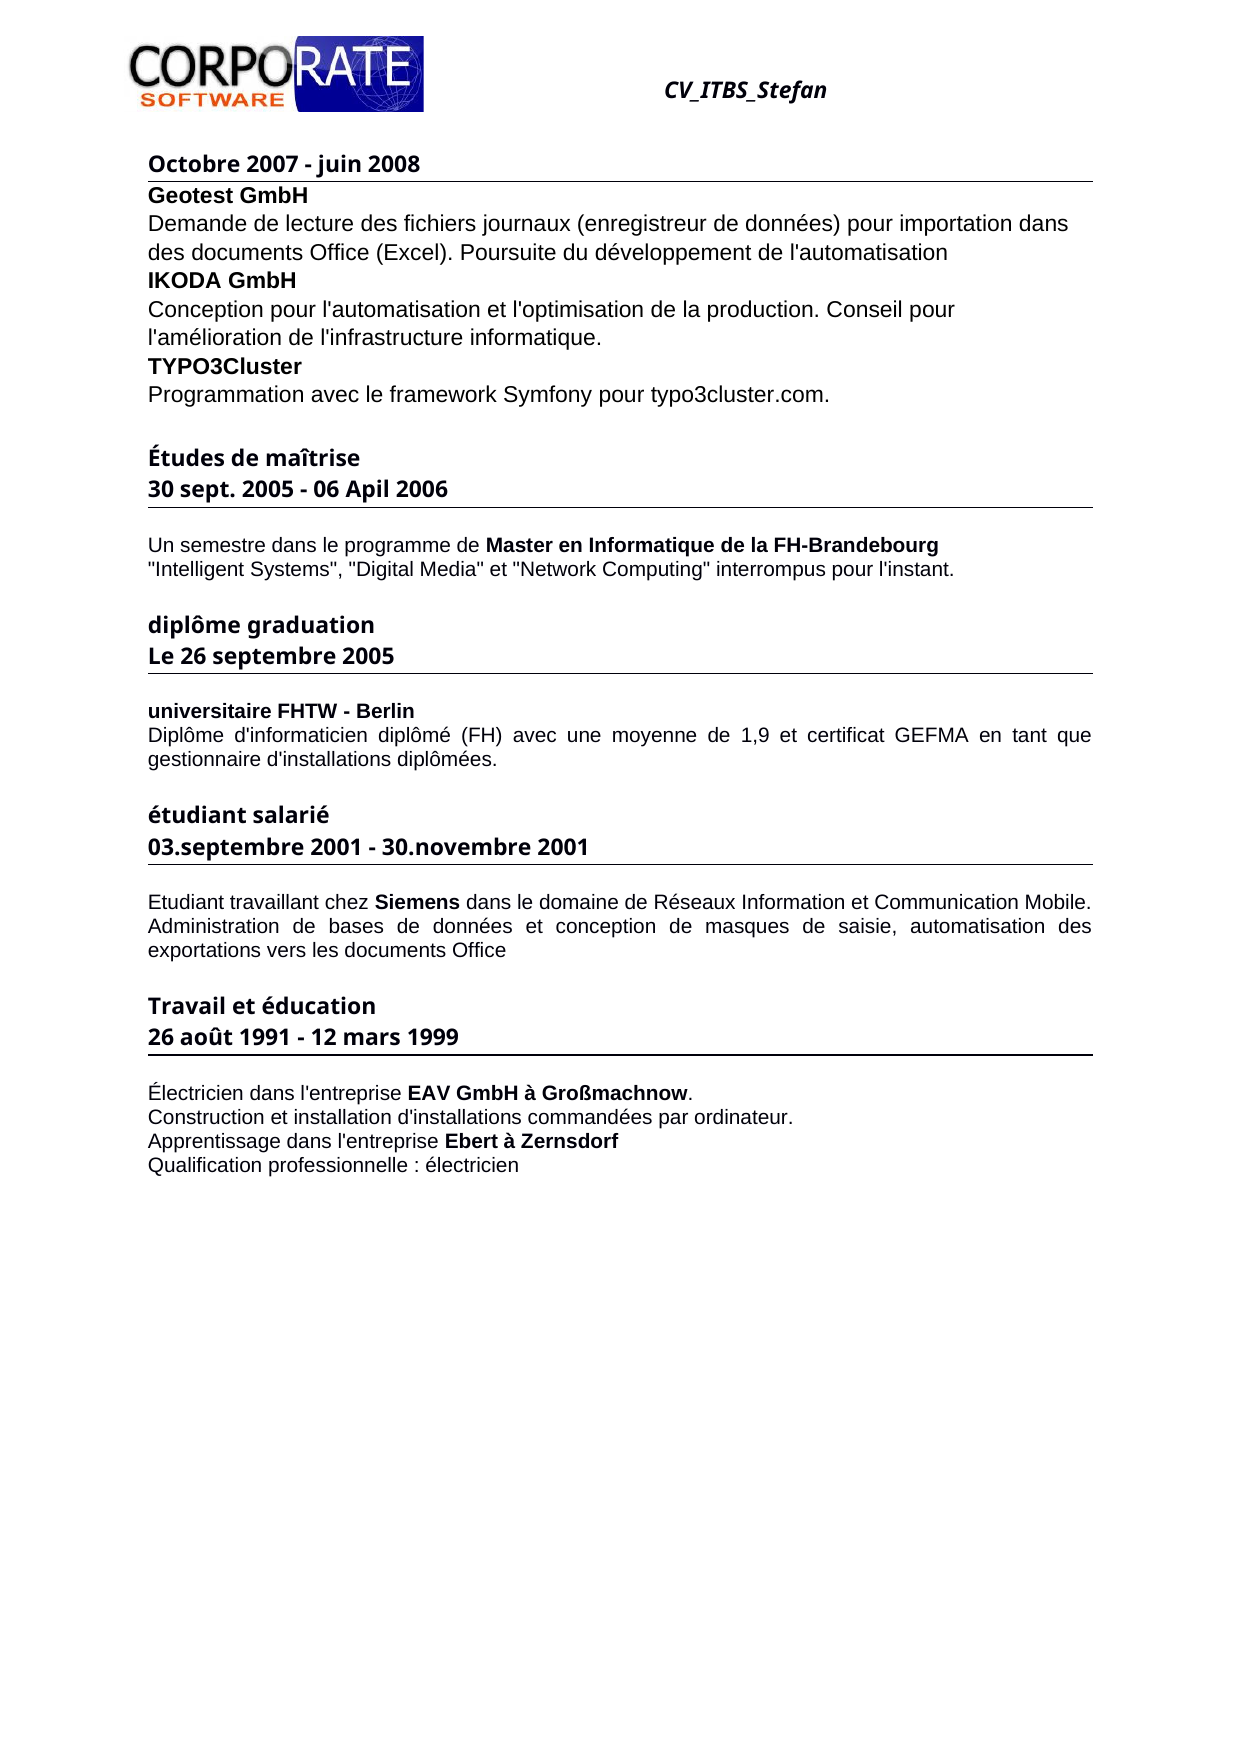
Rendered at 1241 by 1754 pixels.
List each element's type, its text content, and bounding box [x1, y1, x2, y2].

subtitle Études de maîtrise [148, 442, 1093, 473]
text Le 26 septembre 2005 [148, 640, 1093, 673]
subtitle diplôme graduation [148, 609, 1093, 640]
list Etudiant travaillant chez Siemens dans le domaine de Réseaux Information et Communication Mobile. [148, 890, 1093, 914]
text 26 août 1991 - 12 mars 1999 [148, 1021, 1093, 1054]
subtitle Travail et éducation [148, 990, 1093, 1021]
subtitle étudiant salarié [148, 799, 1093, 831]
list "Intelligent Systems", "Digital Media" et "Network Computing" interrompus pour l'instant. [148, 557, 1093, 581]
picture [123, 36, 424, 112]
list Un semestre dans le programme de Master en Informatique de la FH-Brandebourg [148, 533, 1093, 557]
text 30 sept. 2005 - 06 Apil 2006 [148, 473, 1093, 507]
text 03.septembre 2001 - 30.novembre 2001 [148, 831, 1093, 864]
text Geotest GmbH [148, 182, 1093, 208]
text Conception pour l'automatisation et l'optimisation de la production. Conseil pour l'amélioration de l'infrastructure informatique. [148, 296, 1093, 351]
text Programmation avec le framework Symfony pour typo3cluster.com. [148, 381, 1093, 407]
text IKODA GmbH [148, 267, 1093, 294]
list Apprentissage dans l'entreprise Ebert à Zernsdorf Qualification professionnelle : électricien [148, 1128, 1093, 1176]
text Octobre 2007 - juin 2008 [148, 148, 1093, 181]
text Demande de lecture des fichiers journaux (enregistreur de données) pour importation dans des documents Office (Excel). Poursuite du développement de l'automatisation [148, 210, 1093, 265]
text TYPO3Cluster [148, 353, 1093, 379]
list Électricien dans l'entreprise EAV GmbH à Großmachnow. Construction et installation d'installations commandées par ordinateur. [148, 1081, 1093, 1128]
list Administration de bases de données et conception de masques de saisie, automatisation des exportations vers les documents Office [148, 914, 1093, 962]
list universitaire FHTW - Berlin [148, 699, 1093, 723]
list Diplôme d'informaticien diplômé (FH) avec une moyenne de 1,9 et certificat GEFMA en tant que gestionnaire d'installations diplômées. [148, 723, 1093, 771]
